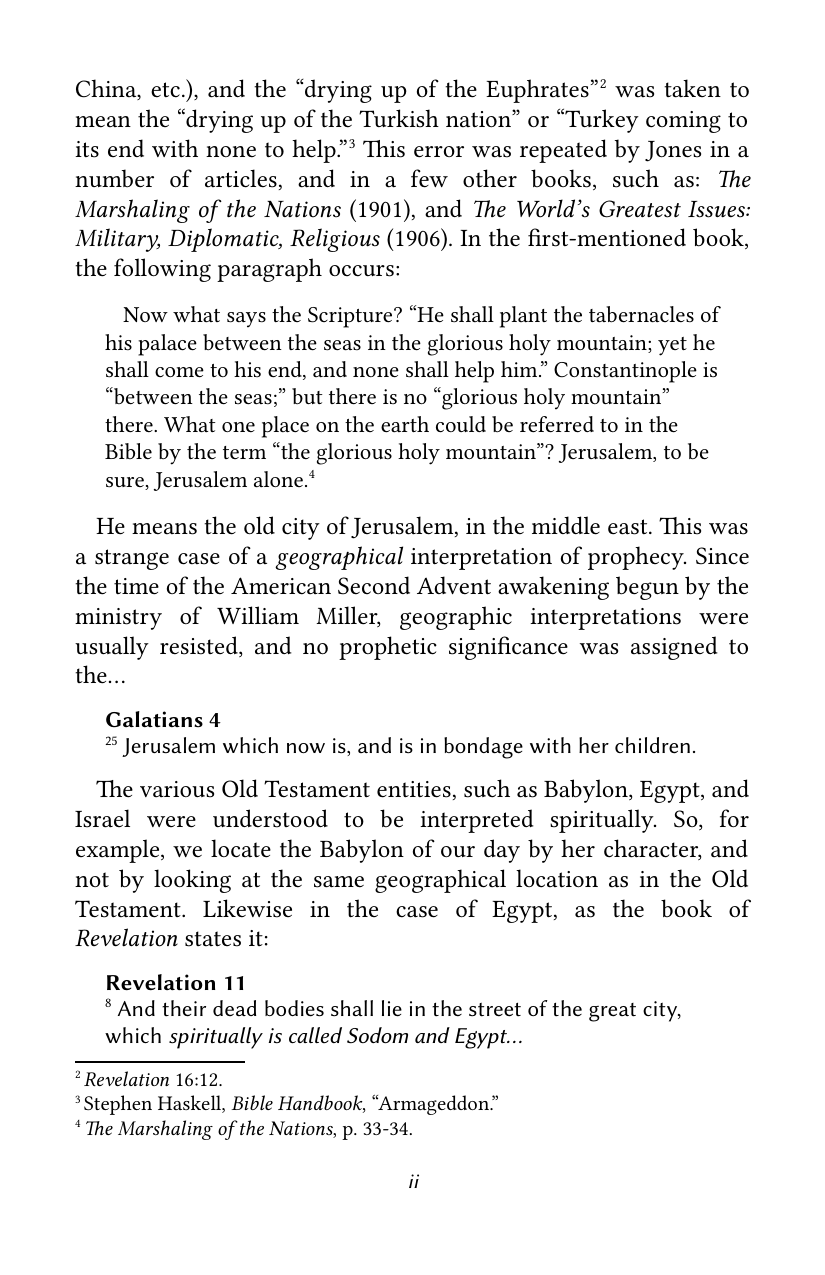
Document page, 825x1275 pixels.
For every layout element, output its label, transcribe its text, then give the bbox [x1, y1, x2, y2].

text He means the old city of Jerusalem, in the middle east. This was a strange case of a geographical interpretation of prophecy. Since the time of the American Second Advent awakening begun by the ministry of William Miller, geographic interpretations were usually resisted, and no prophetic significance was assigned to the… [75, 512, 750, 690]
text China, etc.), and the “drying up of the Euphrates” was taken to mean the “drying up of the Turkish nation” or “Turkey coming to its end with none to help.” This error was repeated by Jones in a number of articles, and in a few other books, such as: The Marshaling of the Nations (1901), and The World’s Greatest Issues: Military, Diplomatic, Religious (1906). In the first-mentioned book, the following paragraph occurs: [75, 75, 750, 283]
text Now what says the Scripture? “He shall plant the tabernacles of his palace between the seas in the glorious holy mountain; yet he shall come to his end, and none shall help him.” Constantinople is “between the seas;” but there is no “glorious holy mountain” there. What one place on the earth could be referred to in the Bible by the term “the glorious holy mountain”? Jerusalem, to be sure, Jerusalem alone. [105, 302, 720, 493]
text Galatians 4 [105, 706, 750, 733]
text The various Old Testament entities, such as Babylon, Egypt, and Israel were understood to be interpreted spiritually. So, for example, we locate the Babylon of our day by her character, and not by looking at the same geographical location as in the Old Testament. Likewise in the case of Egypt, as the book of Revelation states it: [75, 775, 750, 953]
text Revelation 11 [105, 969, 750, 996]
text Stephen Haskell, Bible Handbook, “Armageddon.” [75, 1092, 750, 1116]
text 8 And their dead bodies shall lie in the street of the great city, which spiritually is called Sodom and Egypt... [105, 996, 720, 1049]
text Revelation 16:12. [75, 1068, 750, 1092]
text 25 Jerusalem which now is, and is in bondage with her children. [105, 733, 720, 759]
text The Marshaling of the Nations, p. 33-34. [75, 1116, 750, 1140]
